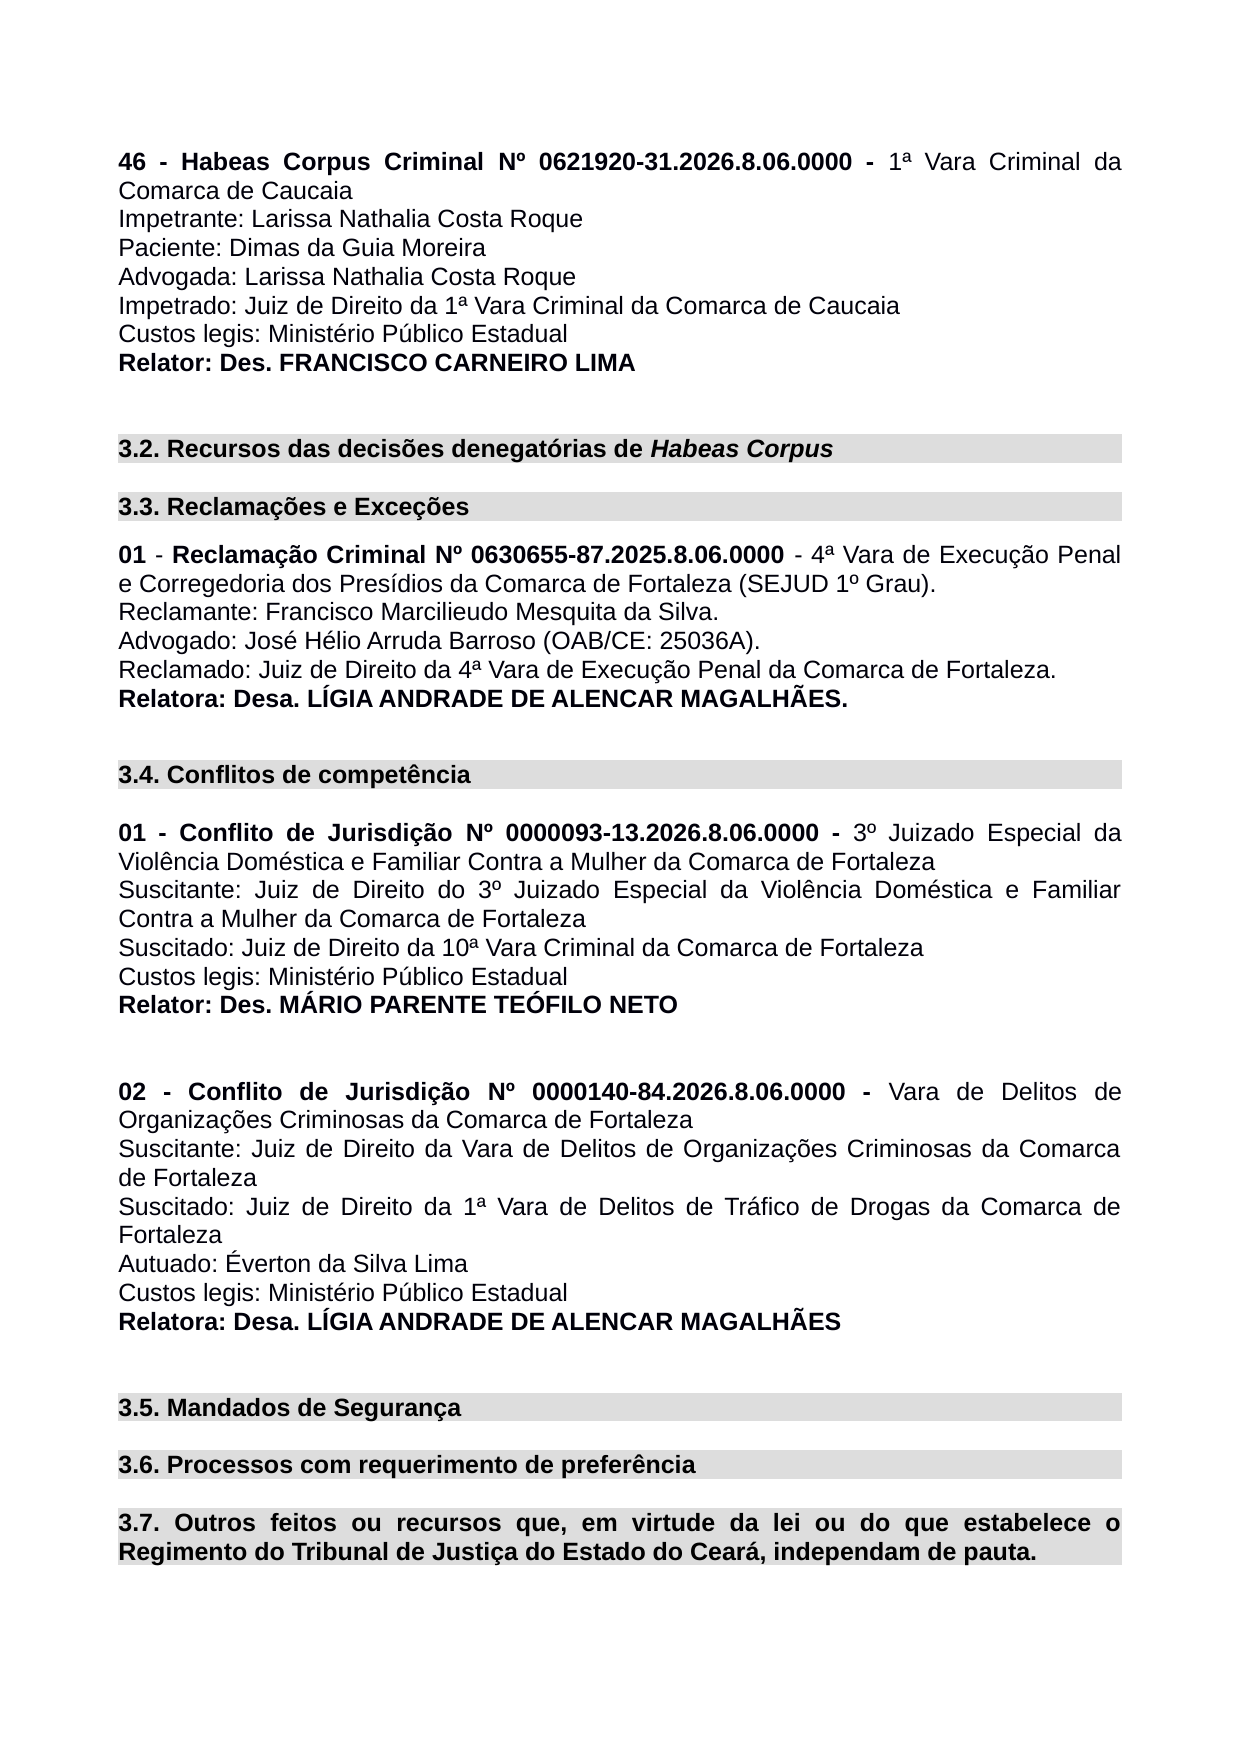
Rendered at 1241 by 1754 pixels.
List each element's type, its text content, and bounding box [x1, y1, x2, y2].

text 3.4. Conflitos de competência [118, 760, 1122, 789]
text 3.2. Recursos das decisões denegatórias de Habeas Corpus [118, 434, 1122, 463]
text Custos legis: Ministério Público Estadual [118, 1278, 1122, 1306]
text Paciente: Dimas da Guia Moreira [118, 233, 1122, 262]
text 02 - Conflito de Jurisdição Nº 0000140-84.2026.8.06.0000 - Vara de Delitos de Organizações Criminosas da Comarca de Fortaleza [118, 1076, 1122, 1134]
text 3.3. Reclamações e Exceções [118, 492, 1122, 521]
text Advogado: José Hélio Arruda Barroso (OAB/CE: 25036A). [118, 626, 1122, 655]
text Autuado: Éverton da Silva Lima [118, 1249, 1122, 1278]
text 01 - Reclamação Criminal Nº 0630655-87.2025.8.06.0000 - 4ª Vara de Execução Penal e Corregedoria dos Presídios da Comarca de Fortaleza (SEJUD 1º Grau). [118, 540, 1122, 597]
text Reclamado: Juiz de Direito da 4ª Vara de Execução Penal da Comarca de Fortaleza. [118, 655, 1122, 683]
text Suscitado: Juiz de Direito da 10ª Vara Criminal da Comarca de Fortaleza [118, 933, 1122, 961]
text Custos legis: Ministério Público Estadual [118, 319, 1122, 348]
text 3.6. Processos com requerimento de preferência [118, 1450, 1122, 1479]
text 3.7. Outros feitos ou recursos que, em virtude da lei ou do que estabelece o Regimento do Tribunal de Justiça do Estado do Ceará, independam de pauta. [118, 1508, 1122, 1565]
text 3.5. Mandados de Segurança [118, 1393, 1122, 1421]
text Relatora: Desa. LÍGIA ANDRADE DE ALENCAR MAGALHÃES. [118, 683, 1122, 712]
text Impetrante: Larissa Nathalia Costa Roque [118, 204, 1122, 233]
text 01 - Conflito de Jurisdição Nº 0000093-13.2026.8.06.0000 - 3º Juizado Especial da Violência Doméstica e Familiar Contra a Mulher da Comarca de Fortaleza [118, 818, 1122, 875]
text Suscitante: Juiz de Direito da Vara de Delitos de Organizações Criminosas da Comarca de Fortaleza [118, 1134, 1122, 1191]
text Relatora: Desa. LÍGIA ANDRADE DE ALENCAR MAGALHÃES [118, 1306, 1122, 1335]
text Advogada: Larissa Nathalia Costa Roque [118, 262, 1122, 291]
text Impetrado: Juiz de Direito da 1ª Vara Criminal da Comarca de Caucaia [118, 291, 1122, 319]
text Relator: Des. FRANCISCO CARNEIRO LIMA [118, 348, 1122, 377]
text 46 - Habeas Corpus Criminal Nº 0621920-31.2026.8.06.0000 - 1ª Vara Criminal da Comarca de Caucaia [118, 147, 1122, 204]
text Suscitante: Juiz de Direito do 3º Juizado Especial da Violência Doméstica e Familiar Contra a Mulher da Comarca de Fortaleza [118, 875, 1122, 933]
text Reclamante: Francisco Marcilieudo Mesquita da Silva. [118, 597, 1122, 626]
text Relator: Des. MÁRIO PARENTE TEÓFILO NETO [118, 990, 1122, 1019]
text Custos legis: Ministério Público Estadual [118, 961, 1122, 990]
text Suscitado: Juiz de Direito da 1ª Vara de Delitos de Tráfico de Drogas da Comarca de Fortaleza [118, 1191, 1122, 1249]
